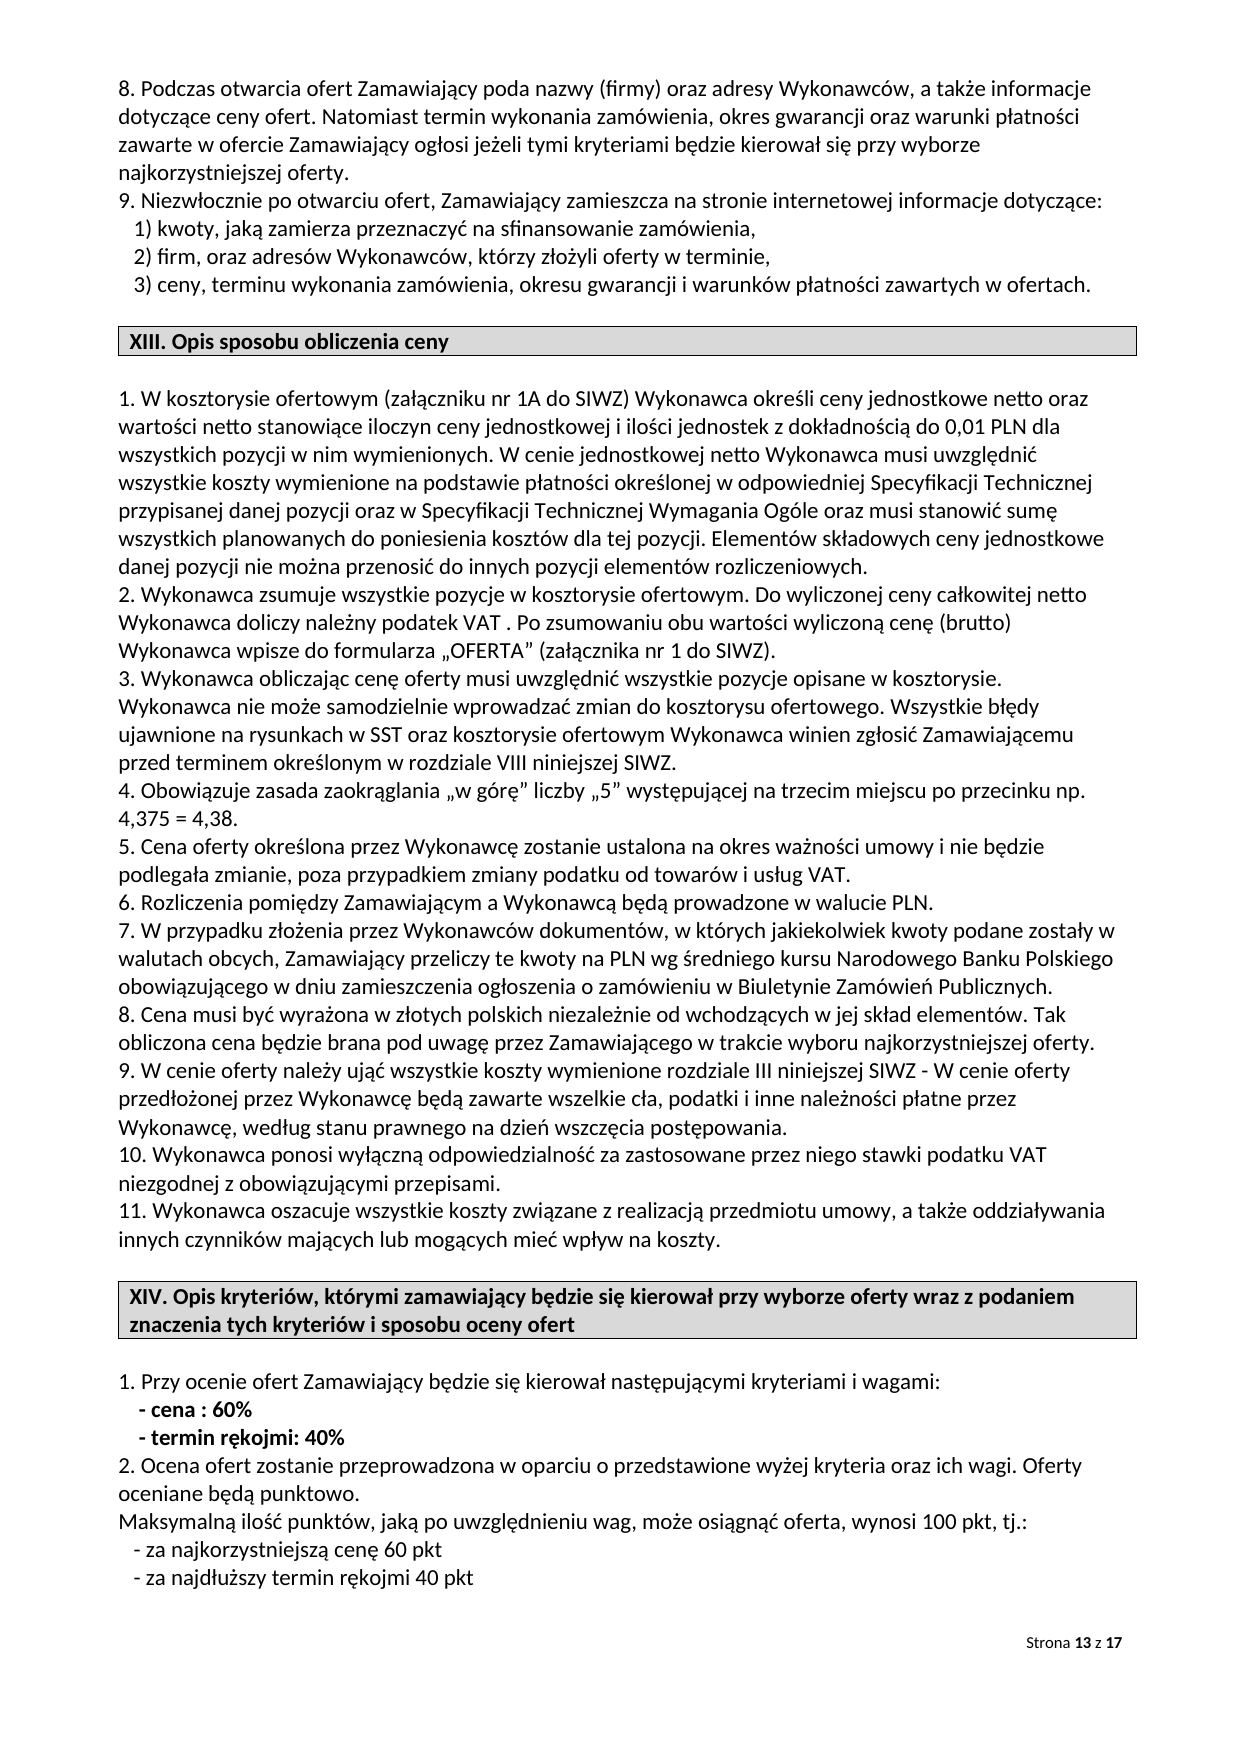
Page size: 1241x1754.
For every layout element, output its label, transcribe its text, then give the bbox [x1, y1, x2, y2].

text - termin rękojmi: 40% [118, 1423, 1122, 1451]
text 3. Wykonawca obliczając cenę oferty musi uwzględnić wszystkie pozycje opisane w kosztorysie. Wykonawca nie może samodzielnie wprowadzać zmian do kosztorysu ofertowego. Wszystkie błędy ujawnione na rysunkach w SST oraz kosztorysie ofertowym Wykonawca winien zgłosić Zamawiającemu przed terminem określonym w rozdziale VIII niniejszej SIWZ. [118, 664, 1122, 776]
text 8. Podczas otwarcia ofert Zamawiający poda nazwy (firmy) oraz adresy Wykonawców, a także informacje dotyczące ceny ofert. Natomiast termin wykonania zamówienia, okres gwarancji oraz warunki płatności zawarte w ofercie Zamawiający ogłosi jeżeli tymi kryteriami będzie kierował się przy wyborze najkorzystniejszej oferty. [118, 74, 1122, 186]
text obowiązującego w dniu zamieszczenia ogłoszenia o zamówieniu w Biuletynie Zamówień Publicznych. [118, 972, 1122, 1001]
text 2. Ocena ofert zostanie przeprowadzona w oparciu o przedstawione wyżej kryteria oraz ich wagi. Oferty oceniane będą punktowo. [118, 1451, 1122, 1507]
text 3) ceny, terminu wykonania zamówienia, okresu gwarancji i warunków płatności zawartych w ofertach. [118, 270, 1122, 298]
text 6. Rozliczenia pomiędzy Zamawiającym a Wykonawcą będą prowadzone w walucie PLN. [118, 888, 1122, 916]
text 10. Wykonawca ponosi wyłączną odpowiedzialność za zastosowane przez niego stawki podatku VAT niezgodnej z obowiązującymi przepisami. [118, 1141, 1122, 1197]
text - za najdłuższy termin rękojmi 40 pkt [118, 1563, 1122, 1591]
text 1. Przy ocenie ofert Zamawiający będzie się kierował następującymi kryteriami i wagami: [118, 1367, 1122, 1395]
text 11. Wykonawca oszacuje wszystkie koszty związane z realizacją przedmiotu umowy, a także oddziaływania innych czynników mających lub mogących mieć wpływ na koszty. [118, 1197, 1122, 1253]
text - cena : 60% [118, 1395, 1122, 1423]
text 8. Cena musi być wyrażona w złotych polskich niezależnie od wchodzących w jej skład elementów. Tak obliczona cena będzie brana pod uwagę przez Zamawiającego w trakcie wyboru najkorzystniejszej oferty. [118, 1001, 1122, 1057]
text 1. W kosztorysie ofertowym (załączniku nr 1A do SIWZ) Wykonawca określi ceny jednostkowe netto oraz wartości netto stanowiące iloczyn ceny jednostkowej i ilości jednostek z dokładnością do 0,01 PLN dla wszystkich pozycji w nim wymienionych. W cenie jednostkowej netto Wykonawca musi uwzględnić wszystkie koszty wymienione na podstawie płatności określonej w odpowiedniej Specyfikacji Technicznej przypisanej danej pozycji oraz w Specyfikacji Technicznej Wymagania Ogóle oraz musi stanowić sumę wszystkich planowanych do poniesienia kosztów dla tej pozycji. Elementów składowych ceny jednostkowe danej pozycji nie można przenosić do innych pozycji elementów rozliczeniowych. [118, 384, 1122, 580]
text 9. Niezwłocznie po otwarciu ofert, Zamawiający zamieszcza na stronie internetowej informacje dotyczące: [118, 186, 1122, 214]
table_header XIV. Opis kryteriów, którymi zamawiający będzie się kierował przy wyborze oferty wraz z podaniem znaczenia tych kryteriów i sposobu oceny ofert [119, 1282, 1136, 1338]
table_header XIII. Opis sposobu obliczenia ceny [119, 327, 1136, 355]
text 5. Cena oferty określona przez Wykonawcę zostanie ustalona na okres ważności umowy i nie będzie podlegała zmianie, poza przypadkiem zmiany podatku od towarów i usług VAT. [118, 832, 1122, 888]
text 2. Wykonawca zsumuje wszystkie pozycje w kosztorysie ofertowym. Do wyliczonej ceny całkowitej netto Wykonawca doliczy należny podatek VAT . Po zsumowaniu obu wartości wyliczoną cenę (brutto) Wykonawca wpisze do formularza „OFERTA” (załącznika nr 1 do SIWZ). [118, 580, 1122, 664]
text - za najkorzystniejszą cenę 60 pkt [118, 1535, 1122, 1563]
text 7. W przypadku złożenia przez Wykonawców dokumentów, w których jakiekolwiek kwoty podane zostały w [118, 916, 1122, 944]
text 1) kwoty, jaką zamierza przeznaczyć na sfinansowanie zamówienia, [118, 214, 1122, 242]
text walutach obcych, Zamawiający przeliczy te kwoty na PLN wg średniego kursu Narodowego Banku Polskiego [118, 944, 1122, 972]
text 9. W cenie oferty należy ująć wszystkie koszty wymienione rozdziale III niniejszej SIWZ - W cenie oferty przedłożonej przez Wykonawcę będą zawarte wszelkie cła, podatki i inne należności płatne przez Wykonawcę, według stanu prawnego na dzień wszczęcia postępowania. [118, 1057, 1122, 1141]
text 2) firm, oraz adresów Wykonawców, którzy złożyli oferty w terminie, [118, 242, 1122, 270]
text 4. Obowiązuje zasada zaokrąglania „w górę” liczby „5” występującej na trzecim miejscu po przecinku np. 4,375 = 4,38. [118, 776, 1122, 832]
text Maksymalną ilość punktów, jaką po uwzględnieniu wag, może osiągnąć oferta, wynosi 100 pkt, tj.: [118, 1507, 1122, 1535]
